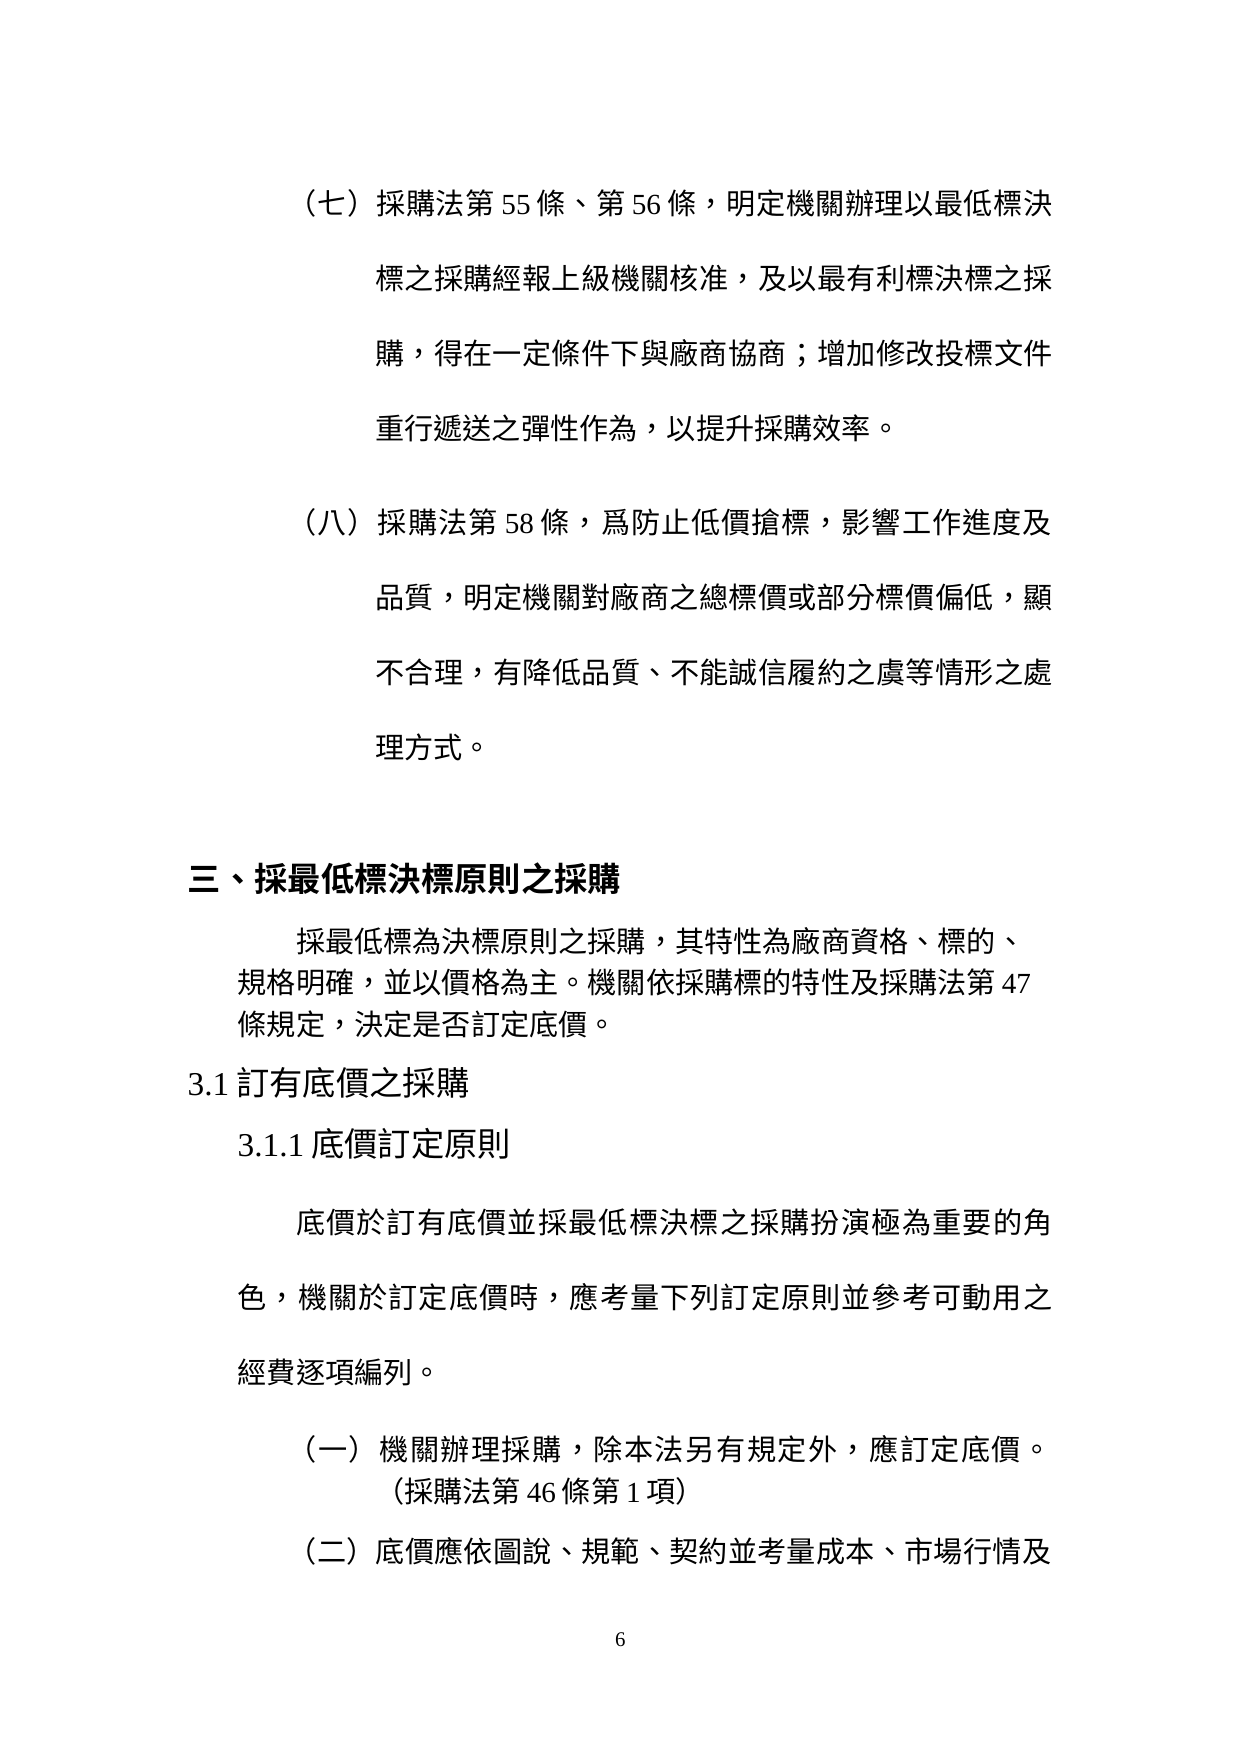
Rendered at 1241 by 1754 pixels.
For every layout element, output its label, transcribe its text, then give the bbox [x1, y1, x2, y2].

text （八）採購法第58條，爲防止低價搶標，影響工作進度及品質，明定機關對廠商之總標價或部分標價偏低，顯不合理，有降低品質、不能誠信履約之虞等情形之處理方式。 [287, 483, 1053, 783]
text 底價於訂有底價並採最低標決標之採購扮演極為重要的角色，機關於訂定底價時，應考量下列訂定原則並參考可動用之經費逐項編列。 [237, 1183, 1053, 1408]
subtitle 3.1.1底價訂定原則 [237, 1123, 1053, 1164]
text （二）底價應依圖說、規範、契約並考量成本、市場行情及 [287, 1529, 1053, 1571]
text （一）機關辦理採購，除本法另有規定外，應訂定底價。（採購法第46條第1項） [287, 1427, 1053, 1510]
subtitle 三、採最低標決標原則之採購 [187, 858, 1053, 900]
text 採最低標為決標原則之採購，其特性為廠商資格、標的、規格明確，並以價格為主。機關依採購標的特性及採購法第47條規定，決定是否訂定底價。 [237, 919, 1053, 1044]
subtitle 3.1訂有底價之採購 [187, 1062, 1053, 1104]
text （七）採購法第55條、第56條，明定機關辦理以最低標決標之採購經報上級機關核准，及以最有利標決標之採購，得在一定條件下與廠商協商；增加修改投標文件重行遞送之彈性作為，以提升採購效率。 [287, 164, 1053, 464]
